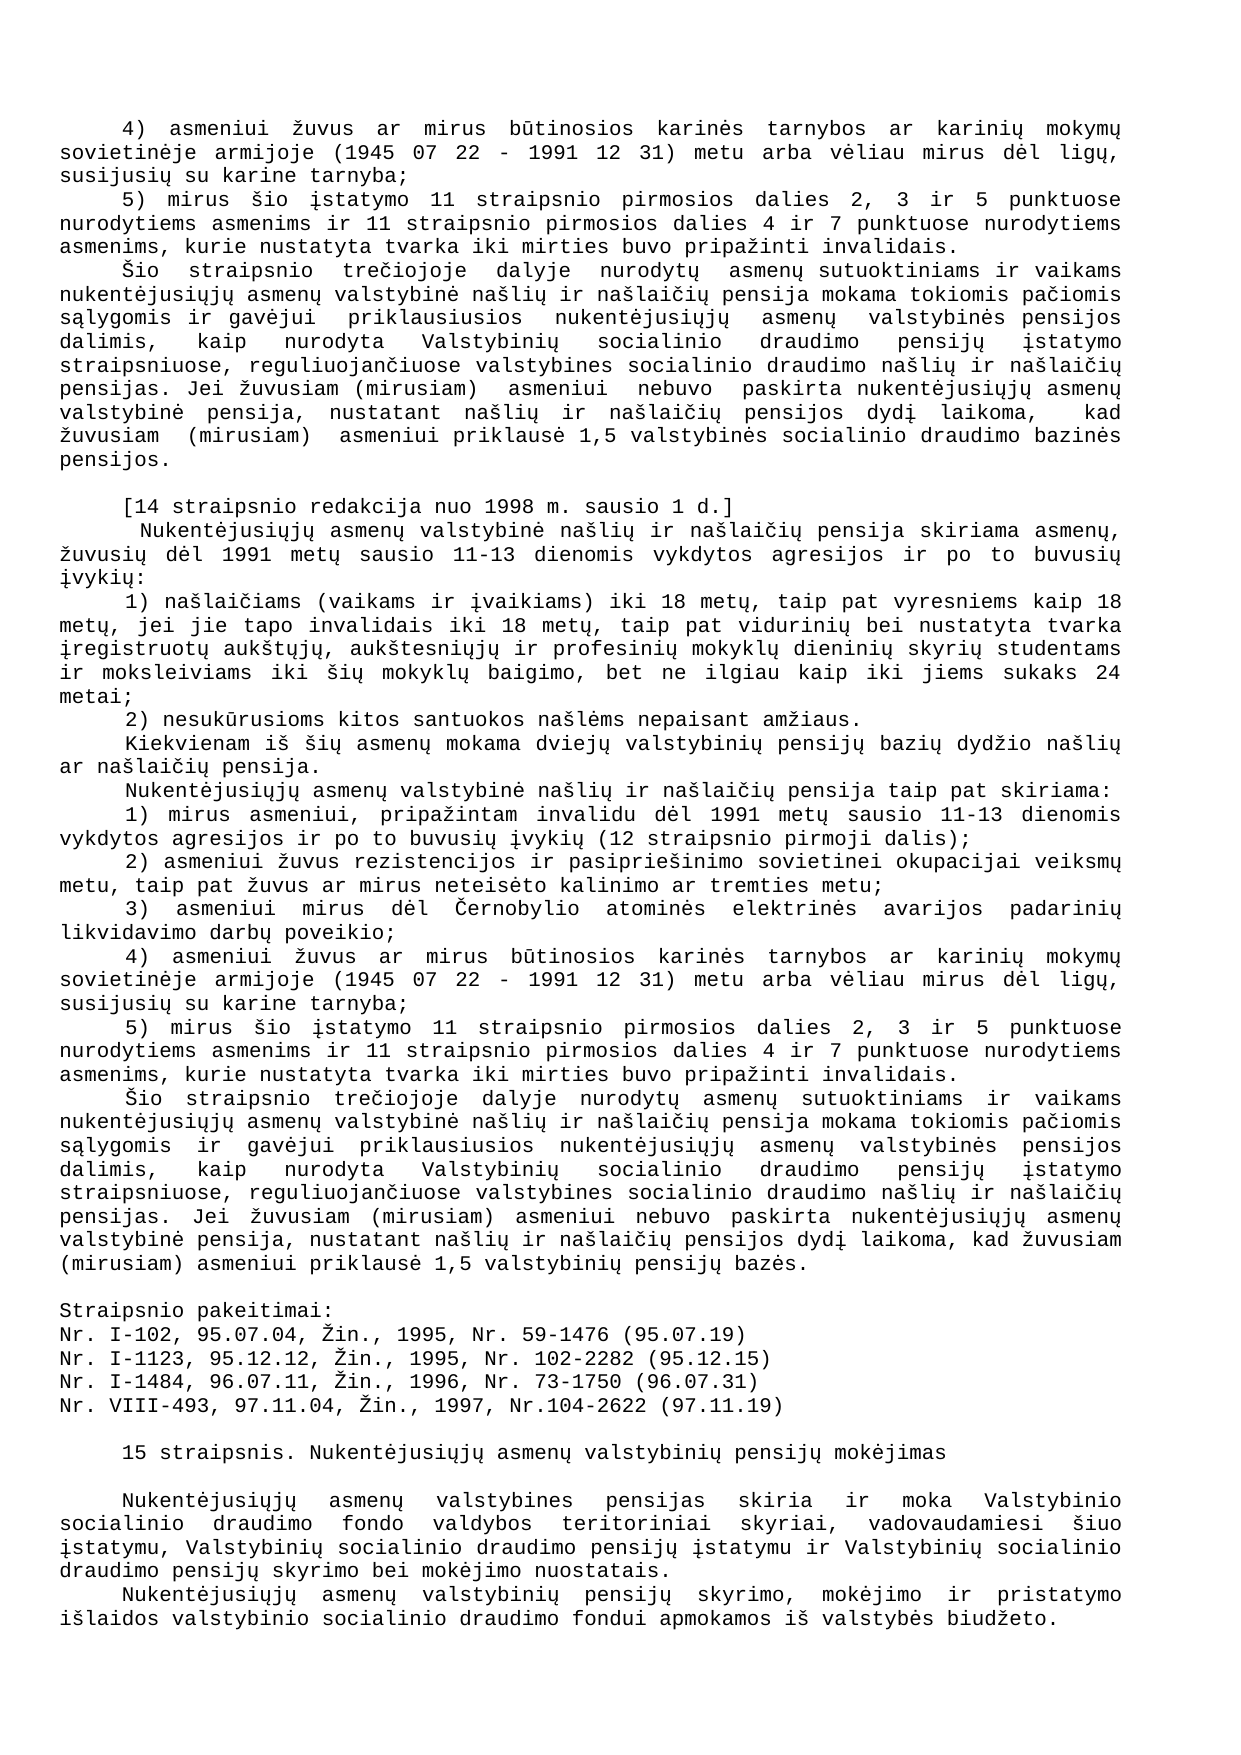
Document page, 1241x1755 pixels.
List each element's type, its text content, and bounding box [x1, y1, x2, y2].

text Nukentėjusiųjų asmenų valstybinė našlių ir našlaičių pensija skiriama asmenų, žuvusių dėl 1991 metų sausio 11-13 dienomis vykdytos agresijos ir po to buvusių įvykių: [59, 520, 1122, 591]
text 1) našlaičiams (vaikams ir įvaikiams) iki 18 metų, taip pat vyresniems kaip 18 metų, jei jie tapo invalidais iki 18 metų, taip pat vidurinių bei nustatyta tvarka įregistruotų aukštųjų, aukštesniųjų ir profesinių mokyklų dieninių skyrių studentams ir moksleiviams iki šių mokyklų baigimo, bet ne ilgiau kaip iki jiems sukaks 24 metai; [59, 591, 1122, 709]
text Nr. VIII-493, 97.11.04, Žin., 1997, Nr.104-2622 (97.11.19) [59, 1395, 1122, 1419]
text 5) mirus šio įstatymo 11 straipsnio pirmosios dalies 2, 3 ir 5 punktuose nurodytiems asmenims ir 11 straipsnio pirmosios dalies 4 ir 7 punktuose nurodytiems asmenims, kurie nustatyta tvarka iki mirties buvo pripažinti invalidais. [59, 1017, 1122, 1088]
text 1) mirus asmeniui, pripažintam invalidu dėl 1991 metų sausio 11-13 dienomis vykdytos agresijos ir po to buvusių įvykių (12 straipsnio pirmoji dalis); [59, 804, 1122, 851]
text 3) asmeniui mirus dėl Černobylio atominės elektrinės avarijos padarinių likvidavimo darbų poveikio; [59, 898, 1122, 946]
text [14 straipsnio redakcija nuo 1998 m. sausio 1 d.] [59, 496, 1122, 520]
text 5) mirus šio įstatymo 11 straipsnio pirmosios dalies 2, 3 ir 5 punktuose nurodytiems asmenims ir 11 straipsnio pirmosios dalies 4 ir 7 punktuose nurodytiems asmenims, kurie nustatyta tvarka iki mirties buvo pripažinti invalidais. [59, 189, 1122, 260]
text Nr. I-1123, 95.12.12, Žin., 1995, Nr. 102-2282 (95.12.15) [59, 1348, 1122, 1371]
text 15 straipsnis. Nukentėjusiųjų asmenų valstybinių pensijų mokėjimas [59, 1442, 1122, 1466]
text Nr. I-1484, 96.07.11, Žin., 1996, Nr. 73-1750 (96.07.31) [59, 1371, 1122, 1395]
text Straipsnio pakeitimai: [59, 1300, 1122, 1324]
text Šio straipsnio trečiojoje dalyje nurodytų asmenų sutuoktiniams ir vaikams nukentėjusiųjų asmenų valstybinė našlių ir našlaičių pensija mokama tokiomis pačiomis sąlygomis ir gavėjui priklausiusios nukentėjusiųjų asmenų valstybinės pensijos dalimis, kaip nurodyta Valstybinių socialinio draudimo pensijų įstatymo straipsniuose, reguliuojančiuose valstybines socialinio draudimo našlių ir našlaičių pensijas. Jei žuvusiam (mirusiam) asmeniui nebuvo paskirta nukentėjusiųjų asmenų valstybinė pensija, nustatant našlių ir našlaičių pensijos dydį laikoma, kad žuvusiam (mirusiam) asmeniui priklausė 1,5 valstybinės socialinio draudimo bazinės pensijos. [59, 260, 1122, 473]
text Nukentėjusiųjų asmenų valstybinių pensijų skyrimo, mokėjimo ir pristatymo išlaidos valstybinio socialinio draudimo fondui apmokamos iš valstybės biudžeto. [59, 1584, 1122, 1631]
text 2) asmeniui žuvus rezistencijos ir pasipriešinimo sovietinei okupacijai veiksmų metu, taip pat žuvus ar mirus neteisėto kalinimo ar tremties metu; [59, 851, 1122, 898]
text 4) asmeniui žuvus ar mirus būtinosios karinės tarnybos ar karinių mokymų sovietinėje armijoje (1945 07 22 - 1991 12 31) metu arba vėliau mirus dėl ligų, susijusių su karine tarnyba; [59, 118, 1122, 189]
text Nr. I-102, 95.07.04, Žin., 1995, Nr. 59-1476 (95.07.19) [59, 1324, 1122, 1348]
text 4) asmeniui žuvus ar mirus būtinosios karinės tarnybos ar karinių mokymų sovietinėje armijoje (1945 07 22 - 1991 12 31) metu arba vėliau mirus dėl ligų, susijusių su karine tarnyba; [59, 946, 1122, 1017]
text Nukentėjusiųjų asmenų valstybines pensijas skiria ir moka Valstybinio socialinio draudimo fondo valdybos teritoriniai skyriai, vadovaudamiesi šiuo įstatymu, Valstybinių socialinio draudimo pensijų įstatymu ir Valstybinių socialinio draudimo pensijų skyrimo bei mokėjimo nuostatais. [59, 1489, 1122, 1584]
text Nukentėjusiųjų asmenų valstybinė našlių ir našlaičių pensija taip pat skiriama: [59, 780, 1122, 804]
text Šio straipsnio trečiojoje dalyje nurodytų asmenų sutuoktiniams ir vaikams nukentėjusiųjų asmenų valstybinė našlių ir našlaičių pensija mokama tokiomis pačiomis sąlygomis ir gavėjui priklausiusios nukentėjusiųjų asmenų valstybinės pensijos dalimis, kaip nurodyta Valstybinių socialinio draudimo pensijų įstatymo straipsniuose, reguliuojančiuose valstybines socialinio draudimo našlių ir našlaičių pensijas. Jei žuvusiam (mirusiam) asmeniui nebuvo paskirta nukentėjusiųjų asmenų valstybinė pensija, nustatant našlių ir našlaičių pensijos dydį laikoma, kad žuvusiam (mirusiam) asmeniui priklausė 1,5 valstybinių pensijų bazės. [59, 1088, 1122, 1277]
text 2) nesukūrusioms kitos santuokos našlėms nepaisant amžiaus. [59, 709, 1122, 733]
text Kiekvienam iš šių asmenų mokama dviejų valstybinių pensijų bazių dydžio našlių ar našlaičių pensija. [59, 733, 1122, 780]
